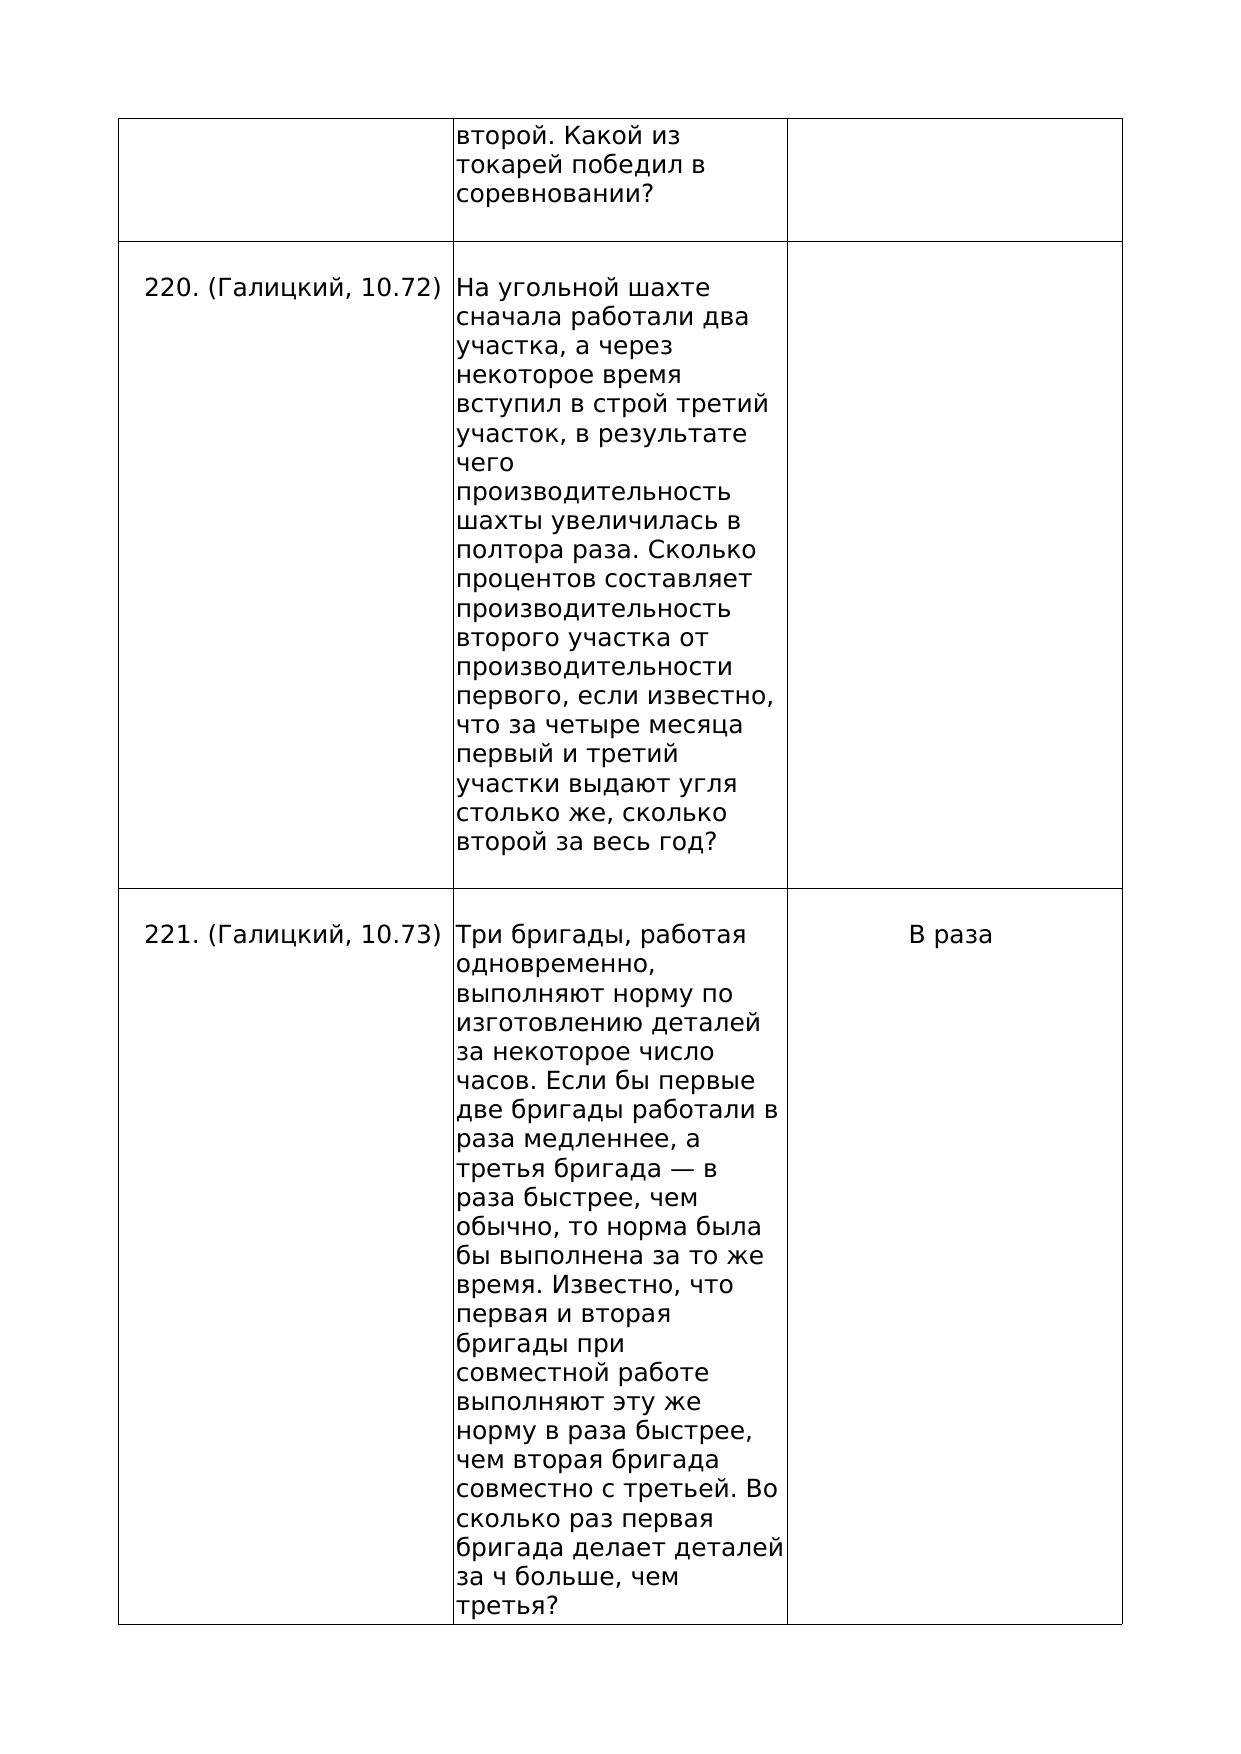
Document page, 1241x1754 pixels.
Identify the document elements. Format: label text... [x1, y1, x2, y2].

table_cell На угольной шахте сначала работали два участка, а через некоторое время вступил в строй третий участок, в результате чего производительность шахты увеличилась в полтора раза. Сколько процентов составляет производительность второго участка от производительности первого, если известно, что за четыре месяца первый и третий участки выдают угля столько же, сколько второй за весь год? [454, 242, 787, 888]
table_cell [788, 119, 1122, 241]
table_cell второй. Какой из токарей победил в соревновании? [454, 119, 787, 241]
table_cell 220. (Галицкий, 10.72) [119, 242, 453, 888]
table_cell [788, 242, 1122, 888]
table_cell Три бригады, работая одновременно, выполняют норму по изготовлению деталей за некоторое число часов. Если бы первые две бригады работали в раза медленнее, а третья бригада — в раза быстрее, чем обычно, то норма была бы выполнена за то же время. Известно, что первая и вторая бригады при совместной работе выполняют эту же норму в раза быстрее, чем вторая бригада совместно с третьей. Во сколько раз первая бригада делает деталей за ч больше, чем третья? [454, 889, 787, 1623]
table_cell В раза [788, 889, 1122, 1623]
table_cell 221. (Галицкий, 10.73) [119, 889, 453, 1623]
table_cell [119, 119, 453, 241]
